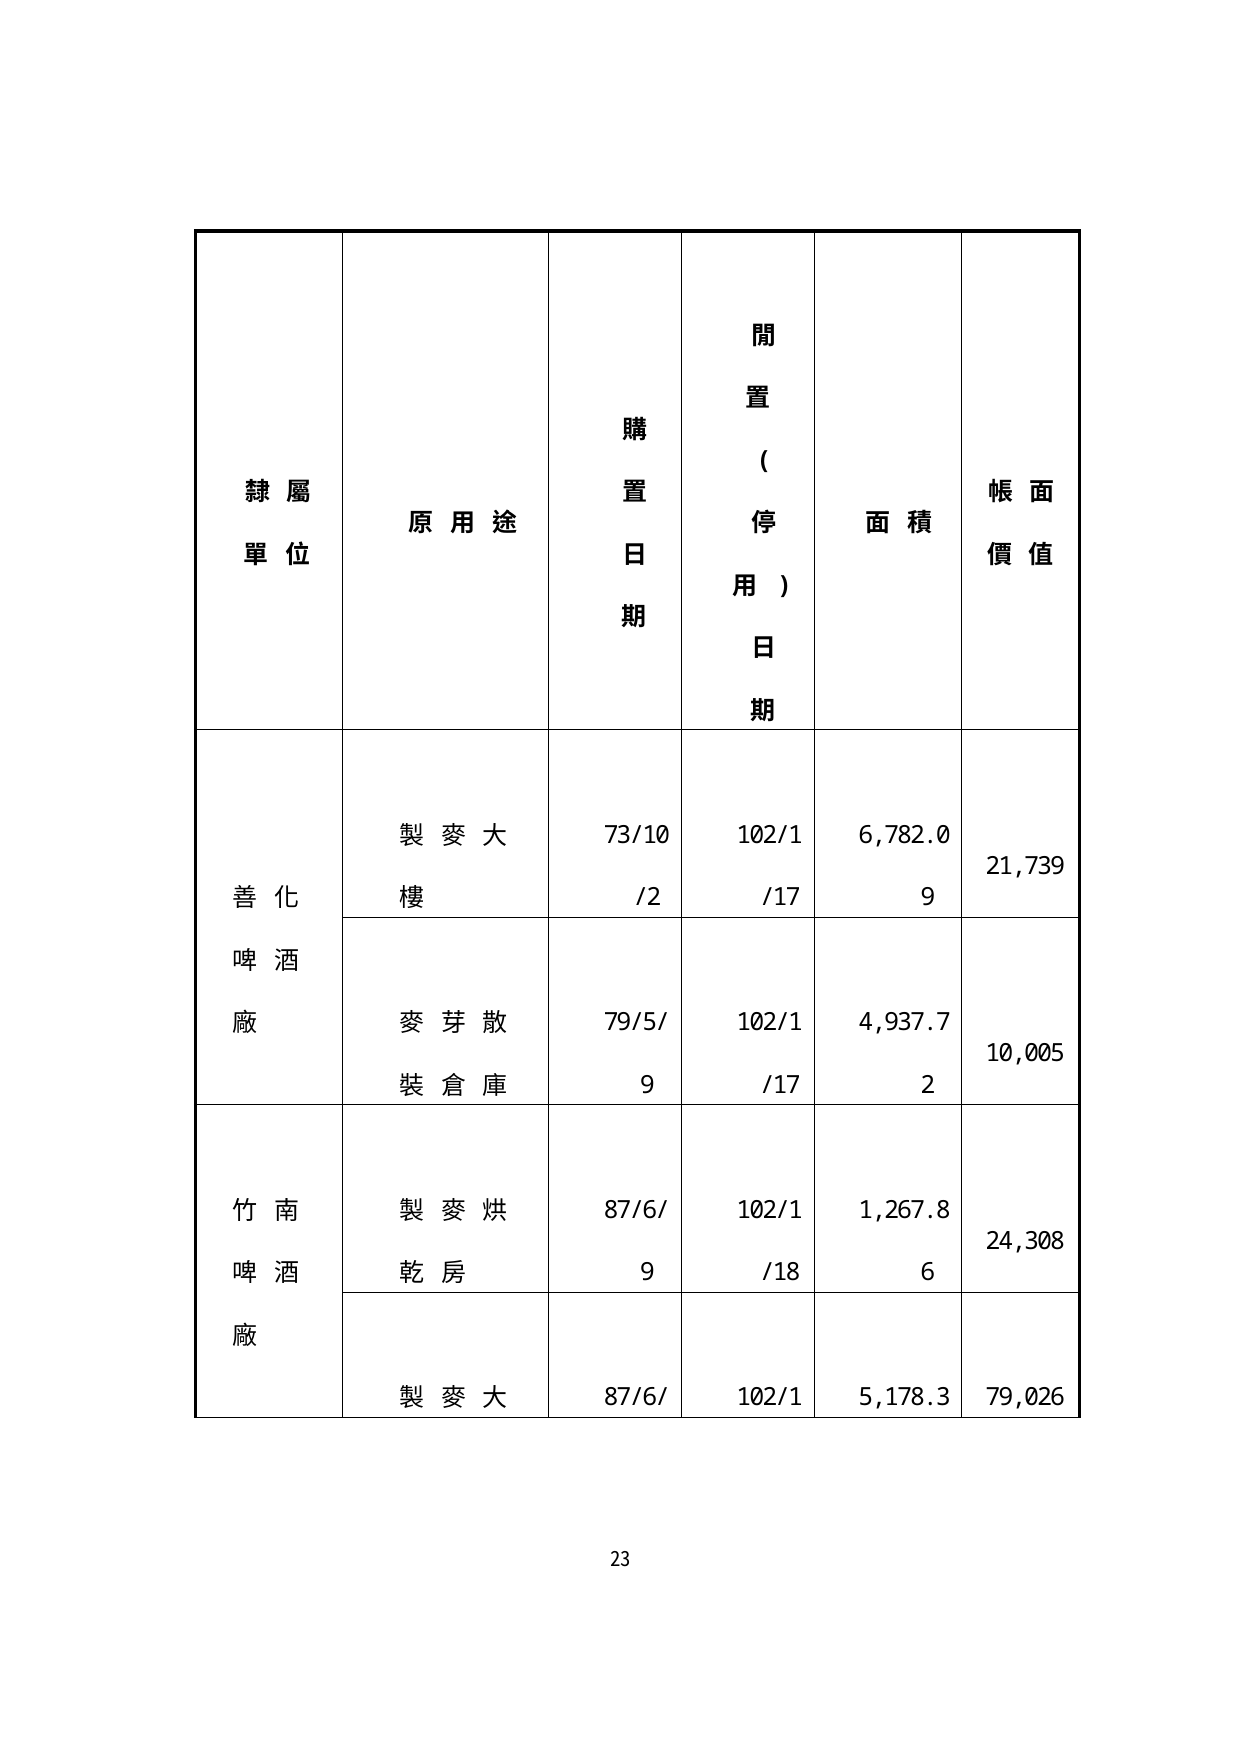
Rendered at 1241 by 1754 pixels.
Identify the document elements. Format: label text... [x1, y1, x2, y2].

table_cell 102/1/18 [682, 1105, 814, 1292]
table_cell 竹南啤酒廠 [197, 1105, 342, 1417]
table_cell 87/6/ [549, 1293, 681, 1417]
table_header 面積 [815, 233, 961, 729]
table_cell 21,739 [962, 730, 1078, 917]
table_cell 10,005 [962, 918, 1078, 1104]
table_cell 1,267.86 [815, 1105, 961, 1292]
table_cell 5,178.3 [815, 1293, 961, 1417]
table_cell 6,782.09 [815, 730, 961, 917]
table_cell 4,937.72 [815, 918, 961, 1104]
table_header 購置日期 [549, 233, 681, 729]
table_cell 善化啤酒廠 [197, 730, 342, 1104]
table_cell 87/6/9 [549, 1105, 681, 1292]
table_header 原用途 [343, 233, 548, 729]
table_header 閒置(停用) 日期 [682, 233, 814, 729]
table_header 帳面價值 [962, 233, 1078, 729]
table_cell 製麥烘乾房 [343, 1105, 548, 1292]
table_cell 102/1/17 [682, 730, 814, 917]
table_cell 79,026 [962, 1293, 1078, 1417]
table_cell 102/1/17 [682, 918, 814, 1104]
table_cell 73/10/2 [549, 730, 681, 917]
table_cell 製麥大 [343, 1293, 548, 1417]
table_header 隸屬單位 [197, 233, 342, 729]
table_cell 79/5/9 [549, 918, 681, 1104]
table_cell 製麥大樓 [343, 730, 548, 917]
table_cell 麥芽散裝倉庫 [343, 918, 548, 1104]
table_cell 102/1 [682, 1293, 814, 1417]
table_cell 24,308 [962, 1105, 1078, 1292]
